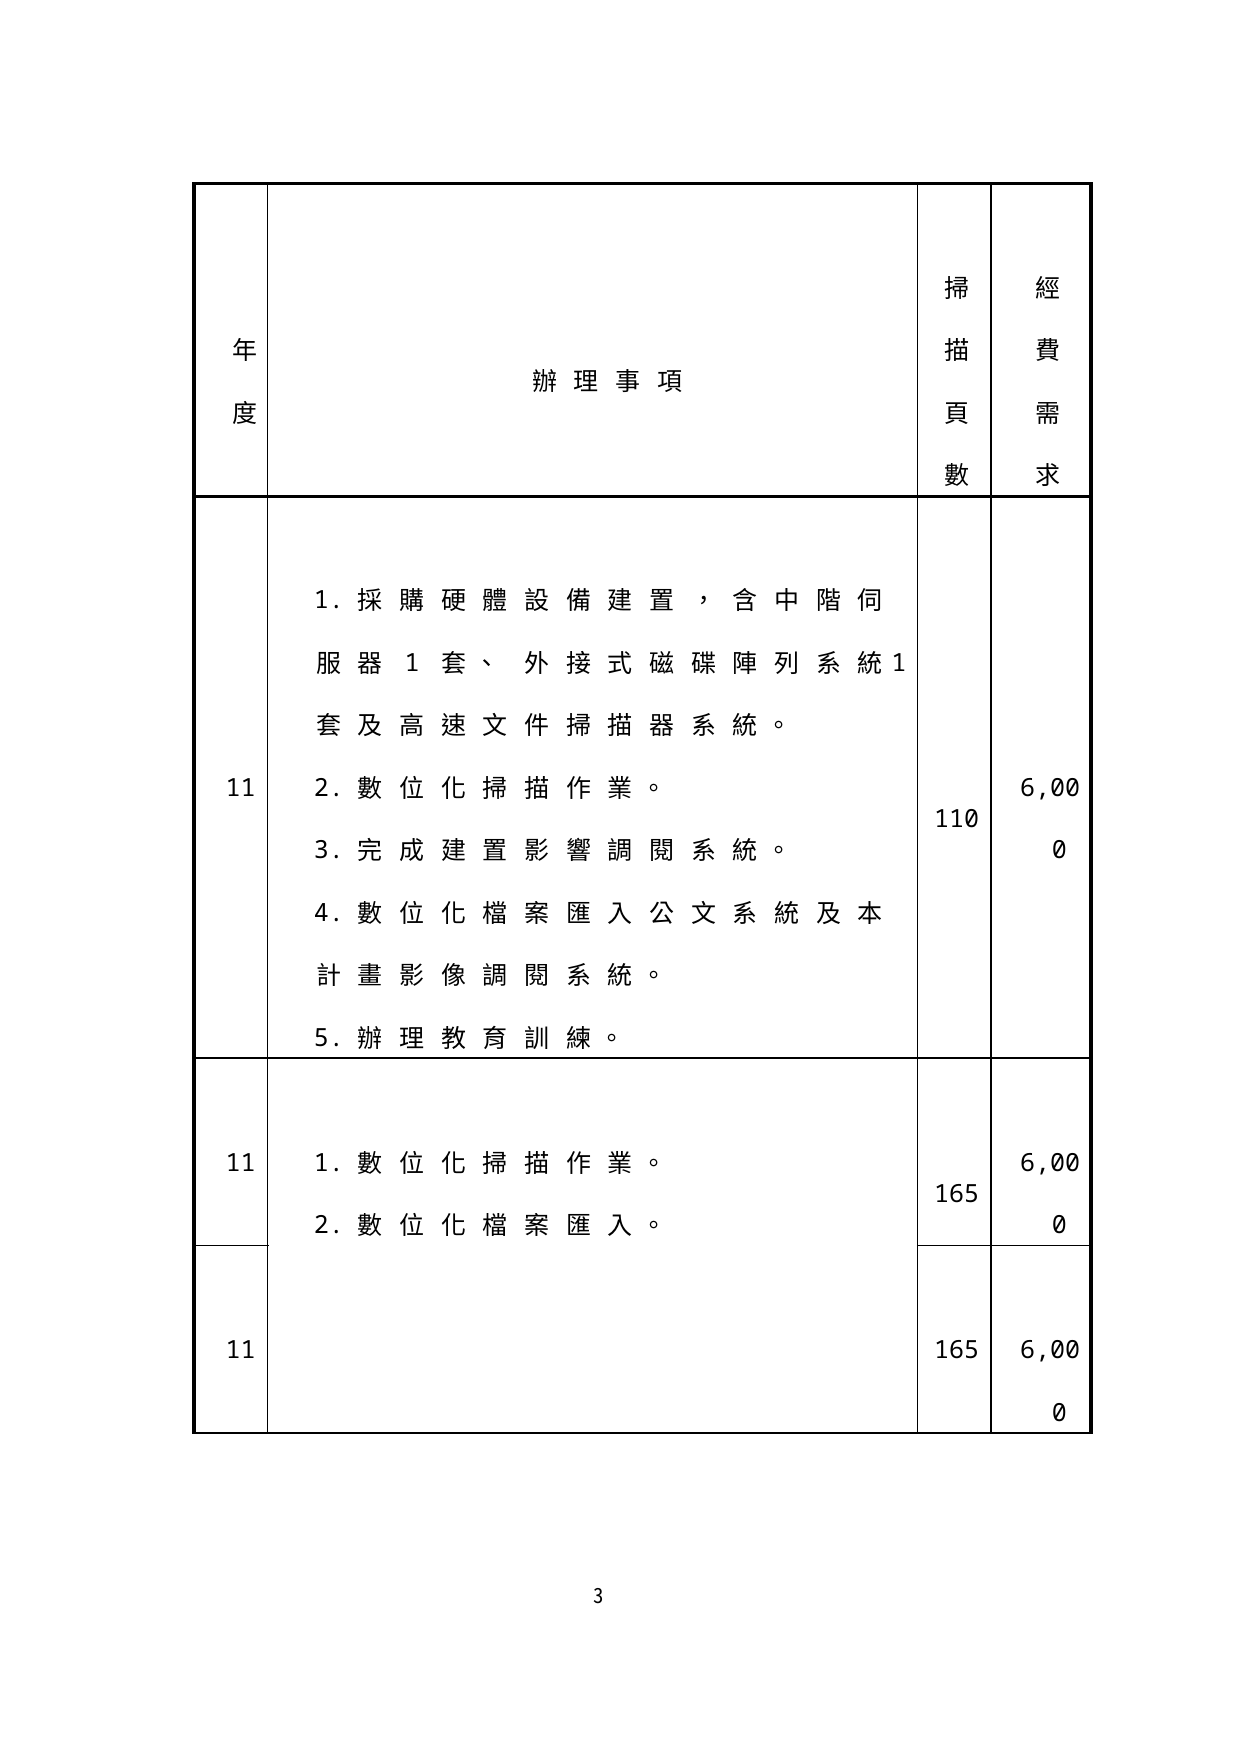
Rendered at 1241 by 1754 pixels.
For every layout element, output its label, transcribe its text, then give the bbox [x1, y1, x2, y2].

table_cell 6,000 [992, 1059, 1089, 1244]
table_header 經費 需求 [992, 185, 1089, 494]
table_header 年度 [196, 185, 267, 494]
table_cell 6,000 [992, 1246, 1089, 1432]
table_cell 6,000 [992, 498, 1089, 1057]
table_cell 165 [918, 1246, 990, 1432]
table_cell 110 [918, 498, 990, 1057]
table_cell 1.數位化掃描作業。 2.數位化檔案匯入。 [268, 1059, 917, 1432]
table_cell 114 [196, 1246, 267, 1432]
table_cell 113 [196, 1059, 267, 1244]
table_cell 165 [918, 1059, 990, 1244]
table_header 掃描 頁數 [918, 185, 990, 494]
table_cell 1.採購硬體設備建置，含中階伺服器1套、外接式磁碟陣列系統1套及高速文件掃描器系統。 2.數位化掃描作業。 3.完成建置影響調閱系統。 4.數位化檔案匯入公文系統及本計畫影像調閱系統。 5.辦理教育訓練。 [268, 498, 917, 1057]
table_header 辦理事項 [268, 185, 917, 494]
table_cell 112 [196, 498, 267, 1057]
